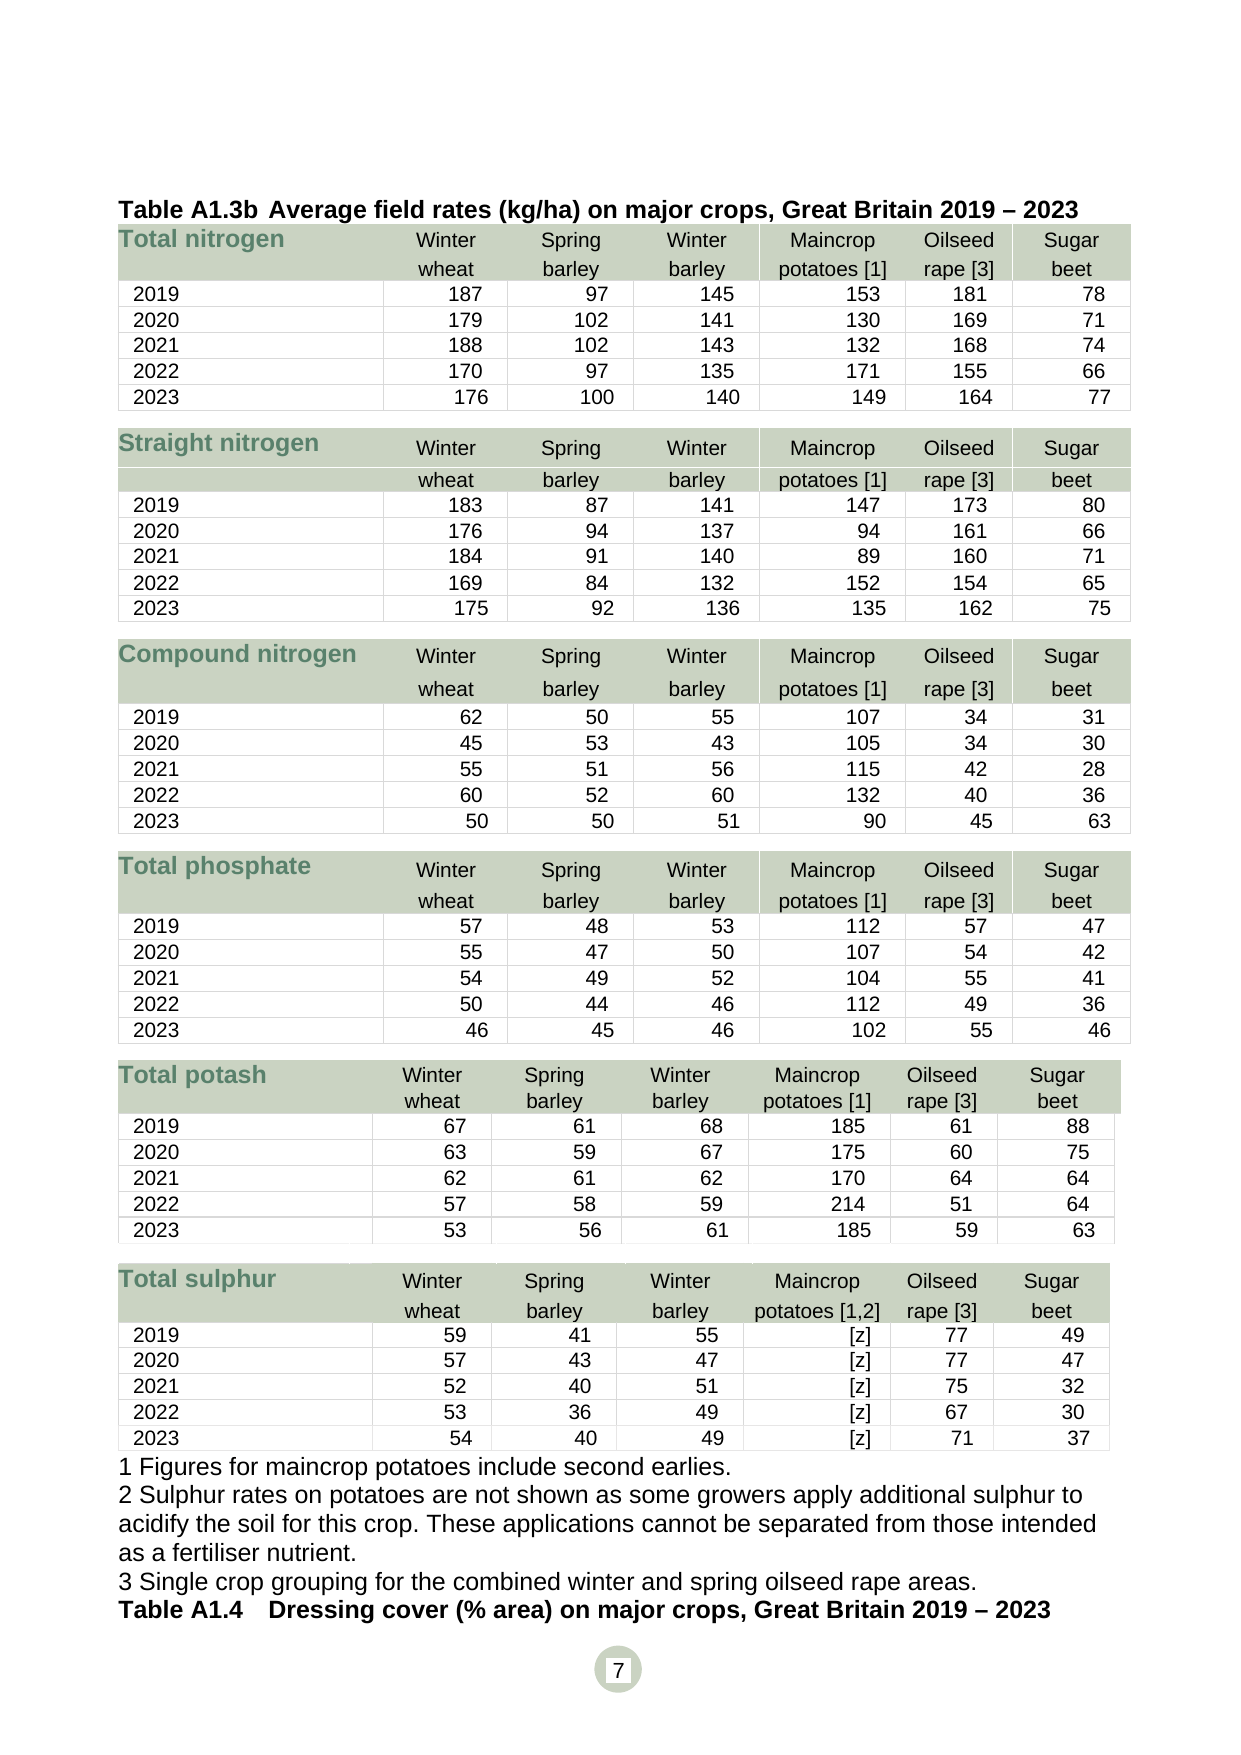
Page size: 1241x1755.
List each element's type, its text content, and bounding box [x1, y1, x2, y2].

table_cell 171 [760, 359, 905, 384]
table_cell rape [3] [906, 468, 1012, 491]
table_cell 46 [634, 992, 759, 1017]
table_cell 170 [384, 359, 507, 384]
table_cell 169 [384, 570, 507, 595]
table_cell [1110, 1347, 1127, 1373]
table_header [1121, 1060, 1134, 1089]
table_cell 41 [1013, 966, 1130, 991]
table_cell 51 [617, 1374, 743, 1398]
table_cell 162 [906, 596, 1012, 621]
table_cell rape [3] [891, 1089, 993, 1113]
table_cell [1121, 1191, 1127, 1216]
table_cell Winter [617, 1264, 743, 1298]
table_header Winter [384, 428, 508, 467]
table_cell 102 [508, 307, 633, 332]
table_cell 58 [492, 1192, 621, 1216]
table_cell Winter [373, 1264, 491, 1298]
table_cell beet [994, 1299, 1109, 1322]
table_header Sugar [993, 1060, 1121, 1089]
table_cell 61 [891, 1114, 997, 1139]
table_cell 2020 [119, 307, 383, 332]
table_cell barley [508, 674, 634, 703]
table_cell 51 [508, 756, 633, 781]
table_cell 2023 [119, 808, 383, 833]
table_cell 52 [508, 782, 633, 807]
table_cell wheat [384, 889, 508, 913]
table_cell [1128, 1425, 1134, 1450]
table_cell [1134, 1089, 1142, 1113]
table_cell 50 [384, 808, 507, 833]
table_cell 51 [634, 808, 759, 833]
table_cell 57 [384, 914, 507, 939]
table_cell 42 [906, 756, 1012, 781]
table_cell 52 [634, 966, 759, 991]
table_cell 147 [760, 492, 905, 517]
table_cell 47 [1013, 914, 1130, 939]
table_header Spring [508, 639, 634, 674]
table_cell 141 [634, 307, 759, 332]
table_header Oilseed [906, 639, 1012, 674]
table_cell barley [634, 889, 759, 913]
table_cell 2023 [119, 596, 383, 621]
table_cell [1128, 1373, 1134, 1398]
table_cell 55 [617, 1323, 743, 1347]
table_cell barley [617, 1089, 744, 1113]
table_cell 77 [891, 1323, 993, 1347]
table_cell 2021 [119, 756, 383, 781]
table_cell [1134, 1165, 1142, 1191]
table_cell wheat [372, 1089, 492, 1113]
table_cell [1128, 1347, 1134, 1373]
table_cell 135 [634, 359, 759, 384]
table_cell 2023 [119, 1426, 372, 1450]
table_header Spring [508, 224, 634, 256]
table_cell [1110, 1373, 1127, 1398]
table_cell 55 [906, 966, 1012, 991]
table_header Winter [634, 851, 759, 889]
table_cell 46 [634, 1018, 759, 1042]
table_cell 141 [634, 492, 759, 517]
table_cell [1128, 1298, 1134, 1322]
table_cell 52 [373, 1374, 491, 1398]
table_cell 54 [384, 966, 507, 991]
table_cell 46 [1013, 1018, 1130, 1042]
table_cell [z] [744, 1426, 890, 1450]
table_cell [1121, 1089, 1134, 1113]
table_header Winter [634, 224, 759, 256]
table_cell 67 [622, 1140, 748, 1164]
text 1 Figures for maincrop potatoes include second earlies. [118, 1451, 1122, 1480]
table_header Straight nitrogen [118, 428, 384, 467]
table_cell [z] [744, 1400, 890, 1424]
table_cell 44 [508, 992, 633, 1017]
table_cell 173 [906, 492, 1012, 517]
table_cell 60 [634, 782, 759, 807]
table_cell 66 [1013, 518, 1130, 543]
table_cell potatoes [1] [760, 468, 906, 491]
table_cell 28 [1013, 756, 1130, 781]
table_cell 59 [492, 1140, 621, 1164]
table_cell 55 [384, 756, 507, 781]
table_cell 45 [906, 808, 1012, 833]
table_cell [1128, 1165, 1134, 1191]
table_cell 32 [994, 1374, 1109, 1398]
table_cell 187 [384, 281, 507, 306]
table_header Compound nitrogen [118, 639, 384, 674]
table_cell 77 [891, 1348, 993, 1373]
table_cell 105 [760, 730, 905, 755]
table_cell 71 [891, 1426, 993, 1450]
table_header Winter [384, 851, 508, 889]
table_cell 188 [384, 333, 507, 358]
table_cell 89 [760, 544, 905, 569]
table_cell rape [3] [906, 889, 1012, 913]
table_header Maincrop [760, 428, 906, 467]
table_header [1134, 1060, 1142, 1089]
table_cell 154 [906, 570, 1012, 595]
table_cell 100 [508, 385, 633, 410]
text 3 Single crop grouping for the combined winter and spring oilseed rape areas. [118, 1566, 1122, 1595]
table_cell potatoes [1] [760, 889, 906, 913]
table_cell 176 [384, 385, 507, 410]
table_cell barley [508, 889, 634, 913]
table_cell barley [508, 468, 634, 491]
table_cell 2020 [119, 730, 383, 755]
table_cell 34 [906, 730, 1012, 755]
table_cell Oilseed [891, 1264, 993, 1298]
table_cell 2020 [119, 518, 383, 543]
table_cell 66 [1013, 359, 1130, 384]
table_cell 102 [508, 333, 633, 358]
table_cell [1110, 1263, 1127, 1298]
table_header Sugar [1013, 224, 1131, 256]
table_cell potatoes [1] [760, 674, 906, 703]
table_cell [1134, 1322, 1142, 1347]
table_cell 2021 [119, 1166, 372, 1191]
table_cell 80 [1013, 492, 1130, 517]
table_cell 97 [508, 281, 633, 306]
table_cell 2020 [119, 940, 383, 965]
table_cell 2019 [119, 1323, 372, 1347]
table_cell 50 [634, 940, 759, 965]
table_cell 75 [891, 1374, 993, 1398]
table_cell 94 [508, 518, 633, 543]
table_cell 56 [492, 1218, 621, 1242]
table_cell 185 [749, 1218, 890, 1242]
table_header Winter [617, 1060, 744, 1089]
table_cell [z] [744, 1323, 890, 1347]
table_cell 65 [1013, 570, 1130, 595]
table_cell [1134, 1425, 1142, 1450]
table_cell 132 [634, 570, 759, 595]
table_cell wheat [384, 674, 508, 703]
table_header Total nitrogen [118, 224, 384, 256]
table_cell 60 [384, 782, 507, 807]
table_cell [753, 1244, 890, 1263]
table_cell 149 [760, 385, 905, 410]
table_header Spring [492, 1060, 617, 1089]
table_cell 2023 [119, 385, 383, 410]
table_header Winter [384, 224, 508, 256]
table_cell [118, 468, 384, 491]
table_cell [1128, 1322, 1134, 1347]
table_cell 136 [634, 596, 759, 621]
table_cell 30 [1013, 730, 1130, 755]
table_cell 61 [622, 1218, 748, 1242]
table_cell 155 [906, 359, 1012, 384]
table_cell 170 [749, 1166, 890, 1191]
table_cell 143 [634, 333, 759, 358]
table_cell wheat [373, 1299, 491, 1322]
table_cell 88 [998, 1114, 1114, 1139]
table_cell 112 [760, 992, 905, 1017]
table_header Sugar [1013, 851, 1131, 889]
table_cell Total sulphur [118, 1264, 372, 1298]
table_cell 2022 [119, 1400, 372, 1424]
table_cell rape [3] [906, 256, 1012, 280]
table_cell 53 [373, 1400, 491, 1424]
table_cell 63 [998, 1218, 1114, 1242]
table_cell 2021 [119, 544, 383, 569]
table_cell 34 [906, 704, 1012, 729]
table_cell Sugar [994, 1264, 1109, 1298]
table_cell 48 [508, 914, 633, 939]
table_cell [1134, 1113, 1142, 1139]
table_cell 57 [373, 1192, 491, 1216]
table_cell [119, 1244, 349, 1263]
table_cell [1115, 1216, 1121, 1242]
table_cell 49 [617, 1400, 743, 1424]
table_cell 41 [492, 1323, 616, 1347]
table_cell [1121, 1113, 1127, 1139]
table_cell 145 [634, 281, 759, 306]
table_cell [1128, 1113, 1134, 1139]
table_cell 57 [906, 914, 1012, 939]
table_cell 94 [760, 518, 905, 543]
table_cell 107 [760, 704, 905, 729]
table_cell 107 [760, 940, 905, 965]
table_cell 36 [1013, 992, 1130, 1017]
table_header Maincrop [760, 224, 906, 256]
table_cell [1110, 1298, 1127, 1322]
table_cell [1134, 1399, 1142, 1424]
table_header Spring [508, 428, 634, 467]
table_cell 64 [891, 1166, 997, 1191]
table_cell 183 [384, 492, 507, 517]
table_cell beet [1013, 674, 1131, 703]
table_cell [1115, 1165, 1121, 1191]
table_cell 2019 [119, 704, 383, 729]
table_cell 152 [760, 570, 905, 595]
table_cell [1115, 1139, 1121, 1164]
table_cell 175 [384, 596, 507, 621]
table_cell 2019 [119, 492, 383, 517]
table_cell [1128, 1139, 1134, 1164]
table_cell [1128, 1263, 1134, 1298]
table_cell 56 [634, 756, 759, 781]
table_cell 47 [617, 1348, 743, 1373]
table_cell 164 [906, 385, 1012, 410]
table_cell 175 [749, 1140, 890, 1164]
table_cell 67 [891, 1400, 993, 1424]
table_cell 43 [492, 1348, 616, 1373]
table_cell [1121, 1139, 1127, 1164]
table_cell 62 [622, 1166, 748, 1191]
table_cell 112 [760, 914, 905, 939]
table_cell [891, 1244, 998, 1263]
table_cell [626, 1244, 752, 1263]
table_cell 2023 [119, 1218, 372, 1242]
table_cell 2021 [119, 966, 383, 991]
table_cell 115 [760, 756, 905, 781]
table_cell 92 [508, 596, 633, 621]
table_cell 37 [994, 1426, 1109, 1450]
table_cell 61 [492, 1114, 621, 1139]
table_cell 137 [634, 518, 759, 543]
table_cell barley [492, 1089, 617, 1113]
table_cell 169 [906, 307, 1012, 332]
table_cell [118, 256, 384, 280]
table_cell 2022 [119, 359, 383, 384]
table_header Maincrop [760, 851, 906, 889]
table_cell potatoes [1] [760, 256, 906, 280]
table_cell 176 [384, 518, 507, 543]
table_cell 47 [994, 1348, 1109, 1373]
table_cell 49 [617, 1426, 743, 1450]
table_cell 71 [1013, 544, 1130, 569]
table_cell beet [1013, 256, 1131, 280]
table_cell 43 [634, 730, 759, 755]
table_cell potatoes [1,2] [744, 1299, 890, 1322]
table_cell 42 [1013, 940, 1130, 965]
table_cell 59 [373, 1323, 491, 1347]
table_cell [118, 1299, 372, 1322]
table_cell 61 [492, 1166, 621, 1191]
table_cell 49 [508, 966, 633, 991]
table_cell 64 [998, 1166, 1114, 1191]
table_cell 51 [891, 1192, 997, 1216]
table_header Oilseed [906, 851, 1012, 889]
table_cell 50 [508, 704, 633, 729]
table_cell 185 [749, 1114, 890, 1139]
table_cell [1134, 1373, 1142, 1398]
table_cell [1134, 1191, 1142, 1216]
table_cell 161 [906, 518, 1012, 543]
table_cell 59 [891, 1218, 997, 1242]
table_cell barley [508, 256, 634, 280]
table_cell 214 [749, 1192, 890, 1216]
table_cell 55 [906, 1018, 1012, 1042]
table_cell 140 [634, 385, 759, 410]
table_cell rape [3] [891, 1299, 993, 1322]
table_cell [497, 1244, 625, 1263]
table_cell 2022 [119, 1192, 372, 1216]
table_header Winter [634, 428, 759, 467]
table_cell 87 [508, 492, 633, 517]
table_cell [118, 1089, 372, 1113]
table_cell 130 [760, 307, 905, 332]
table_cell 68 [622, 1114, 748, 1139]
table_cell beet [993, 1089, 1121, 1113]
table_cell 62 [384, 704, 507, 729]
table_cell Spring [492, 1264, 616, 1298]
table_cell 53 [508, 730, 633, 755]
table_cell barley [634, 674, 759, 703]
table_cell 132 [760, 333, 905, 358]
table_cell [118, 674, 384, 703]
table_cell 184 [384, 544, 507, 569]
table_cell 75 [998, 1140, 1114, 1164]
table_cell 62 [373, 1166, 491, 1191]
table_cell 2019 [119, 914, 383, 939]
table_cell 45 [508, 1018, 633, 1042]
table_cell [1134, 1298, 1142, 1322]
table_cell 74 [1013, 333, 1130, 358]
table_cell 2022 [119, 992, 383, 1017]
table_cell 77 [1013, 385, 1130, 410]
table_cell [1134, 1263, 1142, 1298]
table_cell 40 [906, 782, 1012, 807]
table_cell [1110, 1322, 1127, 1347]
table_cell [1110, 1399, 1127, 1424]
table_cell 30 [994, 1400, 1109, 1424]
table_cell [998, 1243, 1142, 1263]
subtitle Table A1.4 Dressing cover (% area) on major crops, Great Britain 2019 – 2023 [118, 1595, 1122, 1624]
table_cell [1134, 1139, 1142, 1164]
table_cell 132 [760, 782, 905, 807]
table_header Maincrop [744, 1060, 891, 1089]
table_cell 2022 [119, 782, 383, 807]
table_cell 135 [760, 596, 905, 621]
table_cell rape [3] [906, 674, 1012, 703]
text 2 Sulphur rates on potatoes are not shown as some growers apply additional sulphur to acidify the soil for this crop. These applications cannot be separated from those intended as a fertiliser nutrient. [118, 1480, 1122, 1566]
table_cell 45 [384, 730, 507, 755]
table_cell Maincrop [744, 1264, 890, 1298]
table_cell 2021 [119, 333, 383, 358]
table_cell [1128, 1191, 1134, 1216]
table_cell [1134, 1347, 1142, 1373]
table_cell 60 [891, 1140, 997, 1164]
table_cell [1121, 1165, 1127, 1191]
table_header Total phosphate [118, 851, 384, 889]
table_cell 90 [760, 808, 905, 833]
table_header Sugar [1013, 428, 1131, 467]
table_cell 84 [508, 570, 633, 595]
table_cell 2022 [119, 570, 383, 595]
table_cell [z] [744, 1348, 890, 1373]
table_cell 49 [906, 992, 1012, 1017]
table_cell [1115, 1114, 1121, 1139]
table_header Oilseed [906, 428, 1012, 467]
table_cell 181 [906, 281, 1012, 306]
table_cell barley [634, 468, 759, 491]
table_cell 179 [384, 307, 507, 332]
table_cell 2020 [119, 1348, 372, 1373]
table_cell 53 [634, 914, 759, 939]
table_cell 63 [1013, 808, 1130, 833]
table_cell 140 [634, 544, 759, 569]
table_cell wheat [384, 256, 508, 280]
table_cell 50 [508, 808, 633, 833]
table_cell 36 [1013, 782, 1130, 807]
table_cell 53 [373, 1218, 491, 1242]
table_cell 36 [492, 1400, 616, 1424]
table_cell 102 [760, 1018, 905, 1042]
table_header Winter [372, 1060, 492, 1089]
table_cell 55 [634, 704, 759, 729]
table_cell 54 [373, 1426, 491, 1450]
table_cell 49 [994, 1323, 1109, 1347]
table_header Winter [634, 639, 759, 674]
table_cell 54 [906, 940, 1012, 965]
table_cell 2019 [119, 1114, 372, 1139]
table_cell 2023 [119, 1018, 383, 1042]
table_cell 104 [760, 966, 905, 991]
table_cell 46 [384, 1018, 507, 1042]
table_header Oilseed [891, 1060, 993, 1089]
table_cell [1128, 1216, 1134, 1242]
table_header Spring [508, 851, 634, 889]
table_header Total potash [118, 1060, 372, 1089]
table_cell 63 [373, 1140, 491, 1164]
table_cell 160 [906, 544, 1012, 569]
table_cell barley [634, 256, 759, 280]
table_cell 75 [1013, 596, 1130, 621]
table_cell barley [492, 1299, 616, 1322]
subtitle Table A1.3b Average field rates (kg/ha) on major crops, Great Britain 2019 – 2023 [118, 195, 1122, 224]
table_cell 168 [906, 333, 1012, 358]
table_cell [118, 889, 384, 913]
table_cell 59 [622, 1192, 748, 1216]
table_cell [1115, 1191, 1121, 1216]
table_cell 55 [384, 940, 507, 965]
table_cell 2019 [119, 281, 383, 306]
table_header Winter [384, 639, 508, 674]
table_cell [350, 1244, 496, 1263]
table_cell beet [1013, 889, 1131, 913]
table_cell [1121, 1216, 1127, 1242]
table_cell 2020 [119, 1140, 372, 1164]
table_header Maincrop [760, 639, 906, 674]
table_cell 91 [508, 544, 633, 569]
table_cell [1134, 1216, 1142, 1242]
table_cell beet [1013, 468, 1131, 491]
table_cell 64 [998, 1192, 1114, 1216]
table_cell 78 [1013, 281, 1130, 306]
table_cell 57 [373, 1348, 491, 1373]
table_cell 97 [508, 359, 633, 384]
table_cell 153 [760, 281, 905, 306]
table_cell 40 [492, 1374, 616, 1398]
table_cell [1110, 1425, 1127, 1450]
table_cell 40 [492, 1426, 616, 1450]
table_cell 67 [373, 1114, 491, 1139]
table_cell barley [617, 1299, 743, 1322]
table_cell potatoes [1] [744, 1089, 891, 1113]
table_cell [1128, 1399, 1134, 1424]
table_cell 47 [508, 940, 633, 965]
table_cell 50 [384, 992, 507, 1017]
table_cell [z] [744, 1374, 890, 1398]
table_cell wheat [384, 468, 508, 491]
table_header Oilseed [906, 224, 1012, 256]
table_header Sugar [1013, 639, 1131, 674]
table_cell 2021 [119, 1374, 372, 1398]
table_cell 71 [1013, 307, 1130, 332]
table_cell 31 [1013, 704, 1130, 729]
